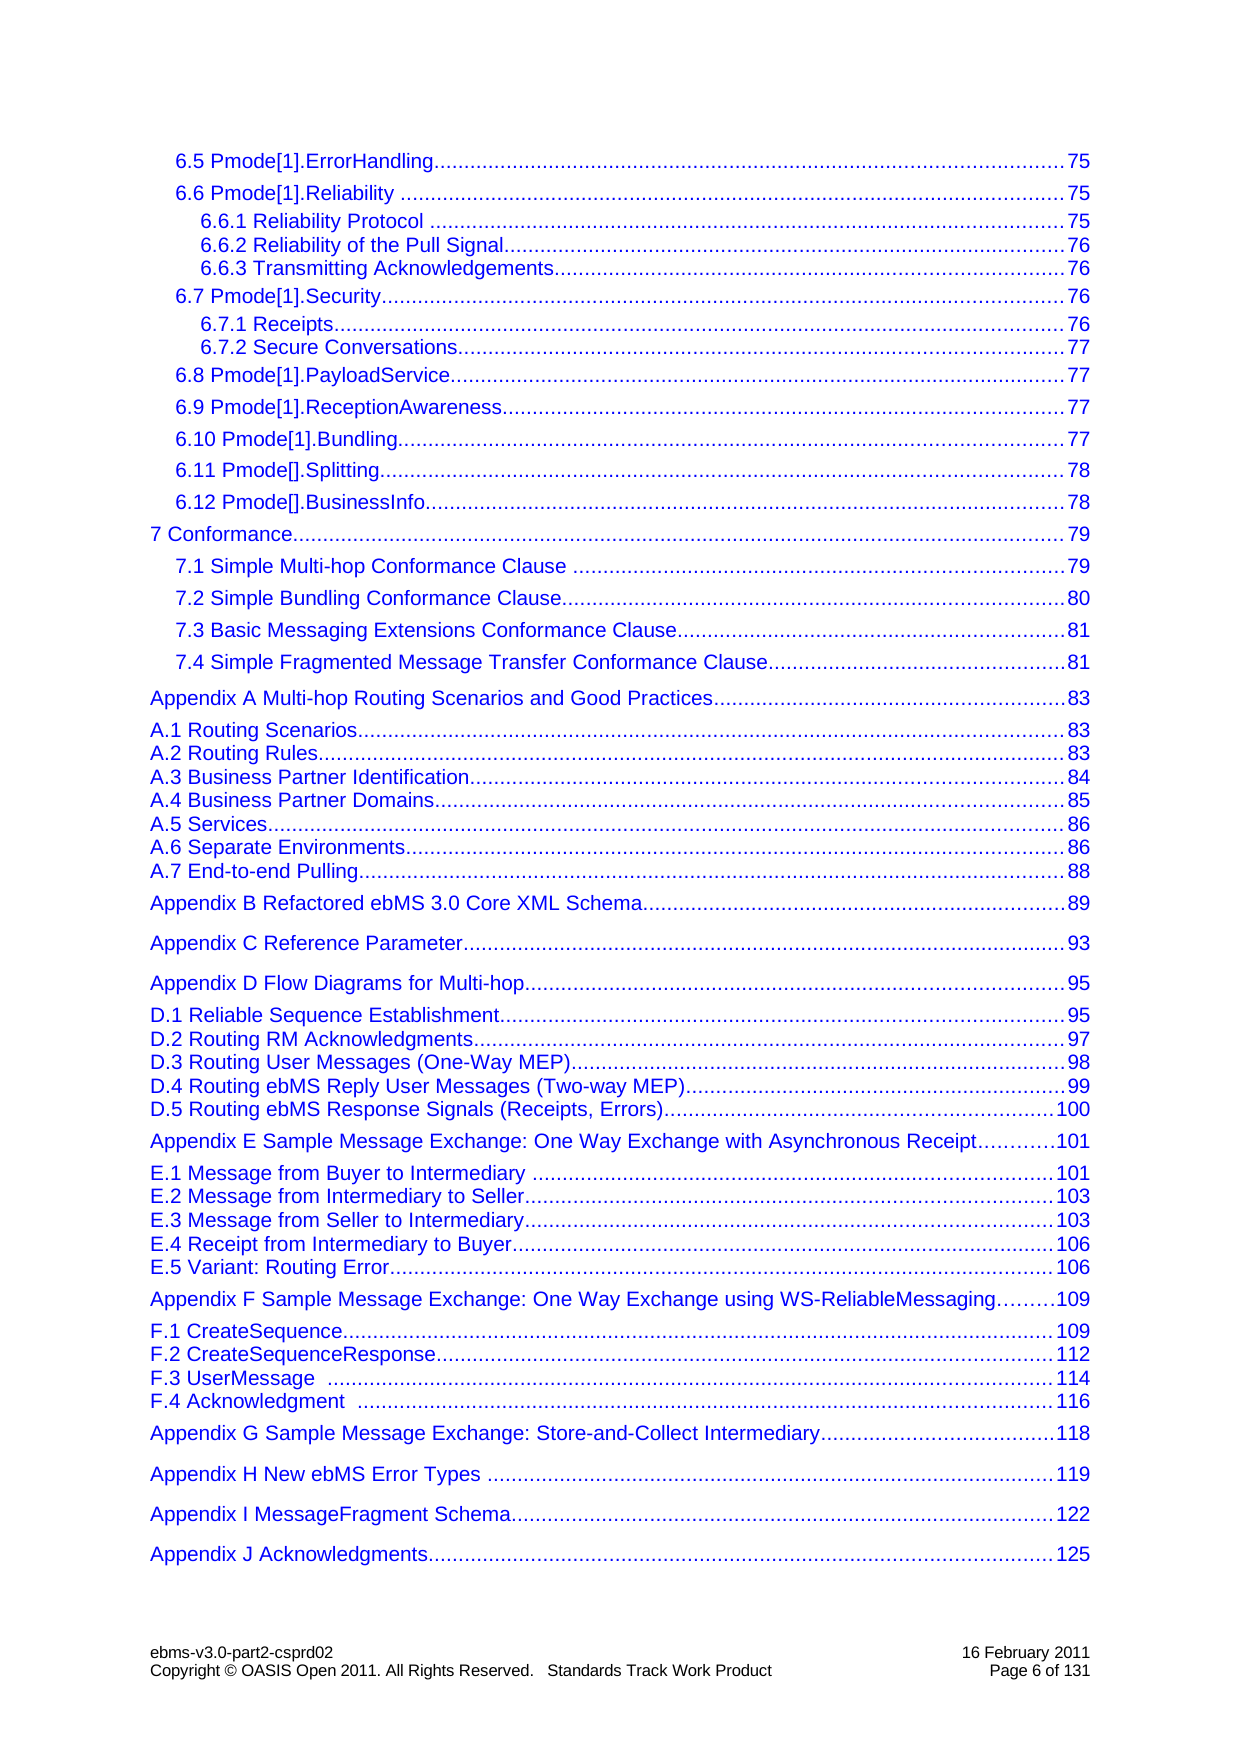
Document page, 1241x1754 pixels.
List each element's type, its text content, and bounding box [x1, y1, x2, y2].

text 6.8 Pmode[1].PayloadService 77 [175, 363, 1090, 387]
text A.1 Routing Scenarios 83 [150, 718, 1090, 742]
text Appendix A Multi-hop Routing Scenarios and Good Practices 83 [150, 686, 1090, 710]
text F.4 Acknowledgment 116 [150, 1390, 1090, 1413]
text 7.1 Simple Multi-hop Conformance Clause 79 [175, 554, 1090, 578]
text 7 Conformance 79 [150, 523, 1090, 546]
text 6.7.1 Receipts 76 [200, 312, 1090, 336]
text Appendix I MessageFragment Schema 122 [150, 1502, 1090, 1526]
text 6.6.3 Transmitting Acknowledgements 76 [200, 257, 1090, 280]
text Appendix C Reference Parameter 93 [150, 931, 1090, 955]
text Appendix J Acknowledgments 125 [150, 1542, 1090, 1566]
text E.5 Variant: Routing Error 106 [150, 1256, 1090, 1279]
text F.2 CreateSequenceResponse 112 [150, 1343, 1090, 1366]
text 6.6.2 Reliability of the Pull Signal 76 [200, 233, 1090, 257]
text E.3 Message from Seller to Intermediary 103 [150, 1208, 1090, 1232]
text A.5 Services 86 [150, 812, 1090, 836]
text D.2 Routing RM Acknowledgments 97 [150, 1027, 1090, 1051]
text Appendix F Sample Message Exchange: One Way Exchange using WS-ReliableMessaging 109 [150, 1287, 1090, 1311]
text F.3 UserMessage 114 [150, 1366, 1090, 1390]
text 6.9 Pmode[1].ReceptionAwareness 77 [175, 395, 1090, 419]
text E.1 Message from Buyer to Intermediary 101 [150, 1161, 1090, 1185]
text Appendix B Refactored ebMS 3.0 Core XML Schema 89 [150, 891, 1090, 915]
text A.7 End-to-end Pulling 88 [150, 859, 1090, 883]
text Appendix G Sample Message Exchange: Store-and-Collect Intermediary 118 [150, 1422, 1090, 1445]
text 7.2 Simple Bundling Conformance Clause 80 [175, 586, 1090, 610]
text D.1 Reliable Sequence Establishment 95 [150, 1003, 1090, 1027]
text Appendix D Flow Diagrams for Multi-hop 95 [150, 972, 1090, 995]
text 6.7 Pmode[1].Security 76 [175, 284, 1090, 308]
text 6.12 Pmode[].BusinessInfo 78 [175, 491, 1090, 514]
text D.4 Routing ebMS Reply User Messages (Two-way MEP) 99 [150, 1074, 1090, 1098]
text E.4 Receipt from Intermediary to Buyer 106 [150, 1232, 1090, 1256]
text E.2 Message from Intermediary to Seller 103 [150, 1185, 1090, 1208]
text 7.3 Basic Messaging Extensions Conformance Clause 81 [175, 618, 1090, 642]
text Appendix H New ebMS Error Types 119 [150, 1462, 1090, 1486]
text 6.10 Pmode[1].Bundling 77 [175, 427, 1090, 451]
text 6.5 Pmode[1].ErrorHandling 75 [175, 150, 1090, 173]
text A.2 Routing Rules 83 [150, 742, 1090, 765]
text F.1 CreateSequence 109 [150, 1319, 1090, 1343]
text A.3 Business Partner Identification 84 [150, 765, 1090, 789]
text A.4 Business Partner Domains 85 [150, 789, 1090, 812]
text 6.6 Pmode[1].Reliability 75 [175, 182, 1090, 205]
text 7.4 Simple Fragmented Message Transfer Conformance Clause 81 [175, 650, 1090, 674]
text D.3 Routing User Messages (One-Way MEP) 98 [150, 1051, 1090, 1074]
text 6.7.2 Secure Conversations 77 [200, 336, 1090, 359]
text 6.11 Pmode[].Splitting 78 [175, 459, 1090, 482]
text 6.6.1 Reliability Protocol 75 [200, 209, 1090, 233]
text A.6 Separate Environments 86 [150, 836, 1090, 859]
text Appendix E Sample Message Exchange: One Way Exchange with Asynchronous Receipt 101 [150, 1129, 1090, 1153]
text D.5 Routing ebMS Response Signals (Receipts, Errors) 100 [150, 1098, 1090, 1121]
